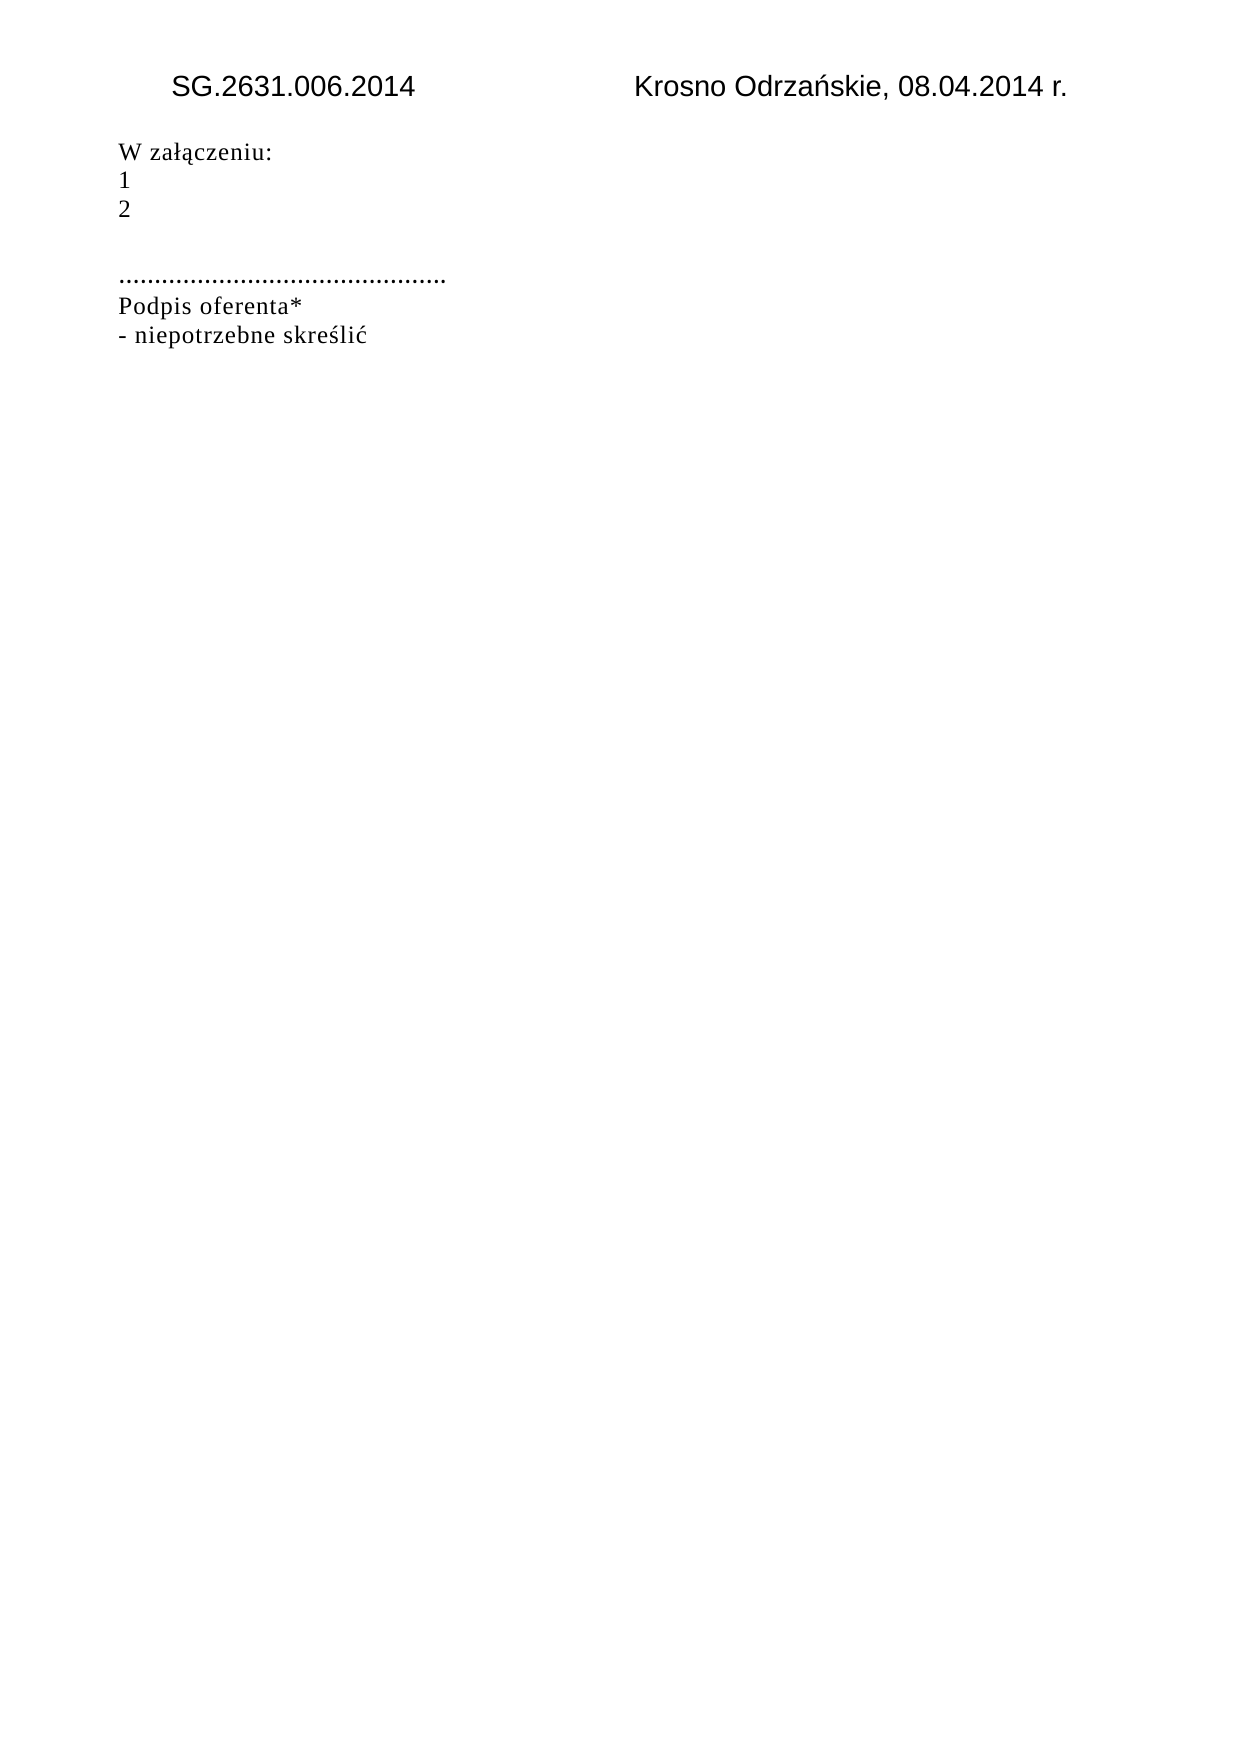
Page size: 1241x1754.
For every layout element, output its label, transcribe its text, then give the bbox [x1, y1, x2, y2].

text W załączeniu: [118, 137, 1122, 166]
text - niepotrzebne skreślić [118, 320, 1122, 349]
text ………………………………………. [118, 257, 1122, 291]
text 1 [118, 166, 1122, 194]
text 2 [118, 194, 1122, 223]
text Podpis oferenta* [118, 291, 1122, 320]
